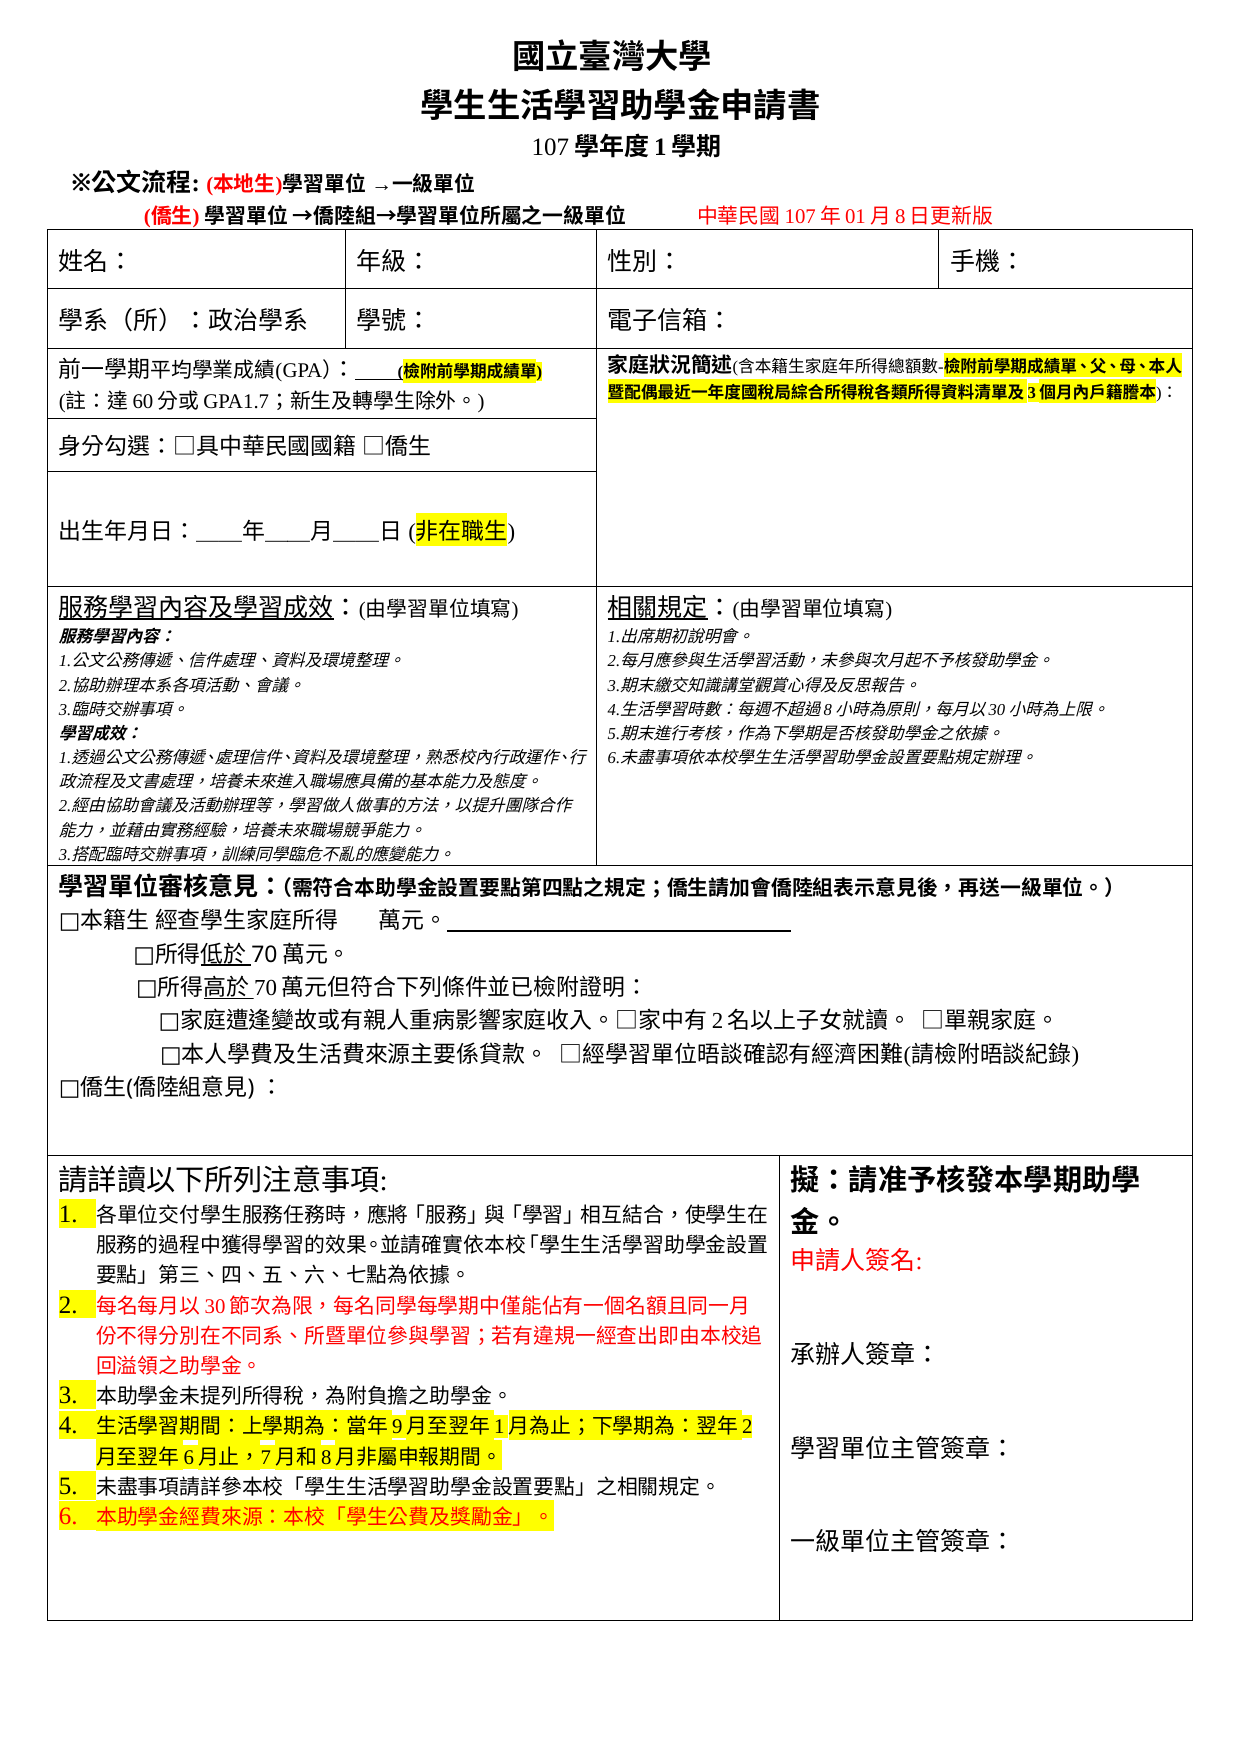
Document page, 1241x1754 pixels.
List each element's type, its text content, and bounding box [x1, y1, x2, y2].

table_cell 學號： [346, 289, 596, 347]
table_cell 前一學期平均學業成績(GPA）： (檢附前學期成績單) (註：達60分或GPA1.7；新生及轉學生除外。) [48, 349, 596, 417]
text ※公文流程: (本地生)學習單位 →一級單位 [71, 163, 1169, 199]
table_cell 電子信箱： [597, 289, 1192, 347]
table_header 年級： [346, 230, 596, 288]
table_cell 學習單位審核意見：（需符合本助學金設置要點第四點之規定；僑生請加會僑陸組表示意見後，再送一級單位。） □本籍生 經查學生家庭所得 萬元。 □所得低於70萬元。 □所得高於70萬元但符合下列條件並已檢附證明： □家庭遭逢變故或有親人重病影響家庭收入。□家中有2名以上子女就讀。 □單親家庭。 □本人學費及生活費來源主要係貸款。 □經學習單位晤談確認有經濟困難(請檢附晤談紀錄) □僑生(僑陸組意見) ： [48, 866, 1192, 1155]
table_header 性別： [597, 230, 938, 288]
text 107學年度1學期 [71, 127, 1169, 163]
table_cell 請詳讀以下所列注意事項: 各單位交付學生服務任務時，應將「服務」與「學習」相互結合，使學生在服務的過程中獲得學習的效果。並請確實依本校「學生生活學習助學金設置要點」第三、四、五、六、七點為依據。 每名每月以30節次為限，每名同學每學期中僅能佔有一個名額且同一月份不得分別在不同系、所暨單位參與學習；若有違規一經查出即由本校追回溢領之助學金。 本助學金未提列所得稅，為附負擔之助學金。 生活學習期間：上學期為：當年9月至翌年1月為止；下學期為：翌年2月至翌年6月止，7月和8月非屬申報期間。 未盡事項請詳參本校「學生生活學習助學金設置要點」之相關規定。 本助學金經費來源：本校「學生公費及獎勵金」。 [48, 1156, 779, 1620]
table_header 手機： [939, 230, 1192, 288]
table_cell 服務學習內容及學習成效：(由學習單位填寫) 服務學習內容： 1.公文公務傳遞、信件處理、資料及環境整理。 2.協助辦理本系各項活動、會議。 3.臨時交辦事項。 學習成效： 1.透過公文公務傳遞、處理信件、資料及環境整理，熟悉校內行政運作、行政流程及文書處理，培養未來進入職場應具備的基本能力及態度。 2.經由協助會議及活動辦理等，學習做人做事的方法，以提升團隊合作能力，並藉由實務經驗，培養未來職場競爭能力。 3.搭配臨時交辦事項，訓練同學臨危不亂的應變能力。 [48, 587, 596, 865]
text 國立臺灣大學 [71, 30, 1169, 78]
table_cell 出生年月日：＿＿年＿＿月＿＿日 (非在職生) [48, 472, 596, 586]
table_cell 家庭狀況簡述(含本籍生家庭年所得總額數-檢附前學期成績單、父、母、本人暨配偶最近一年度國稅局綜合所得稅各類所得資料清單及3個月內戶籍謄本)： [597, 349, 1192, 586]
table_cell 相關規定：(由學習單位填寫) 1.出席期初說明會。 2.每月應參與生活學習活動，未參與次月起不予核發助學金。 3.期末繳交知識講堂觀賞心得及反思報告。 4.生活學習時數：每週不超過8小時為原則，每月以30小時為上限。 5.期末進行考核，作為下學期是否核發助學金之依據。 6.未盡事項依本校學生生活學習助學金設置要點規定辦理。 [597, 587, 1192, 865]
table_cell 擬：請准予核發本學期助學金。 申請人簽名: 承辦人簽章： 學習單位主管簽章： 一級單位主管簽章： [780, 1156, 1192, 1620]
table_header 姓名： [48, 230, 345, 288]
table_cell 身分勾選：□具中華民國國籍 □僑生 [48, 419, 596, 471]
text (僑生) 學習單位 →僑陸組→學習單位所屬之一級單位 中華民國107年01月8日更新版 [71, 199, 1169, 229]
table_cell 學系（所）：政治學系 [48, 289, 345, 347]
text 學生生活學習助學金申請書 [71, 78, 1169, 127]
